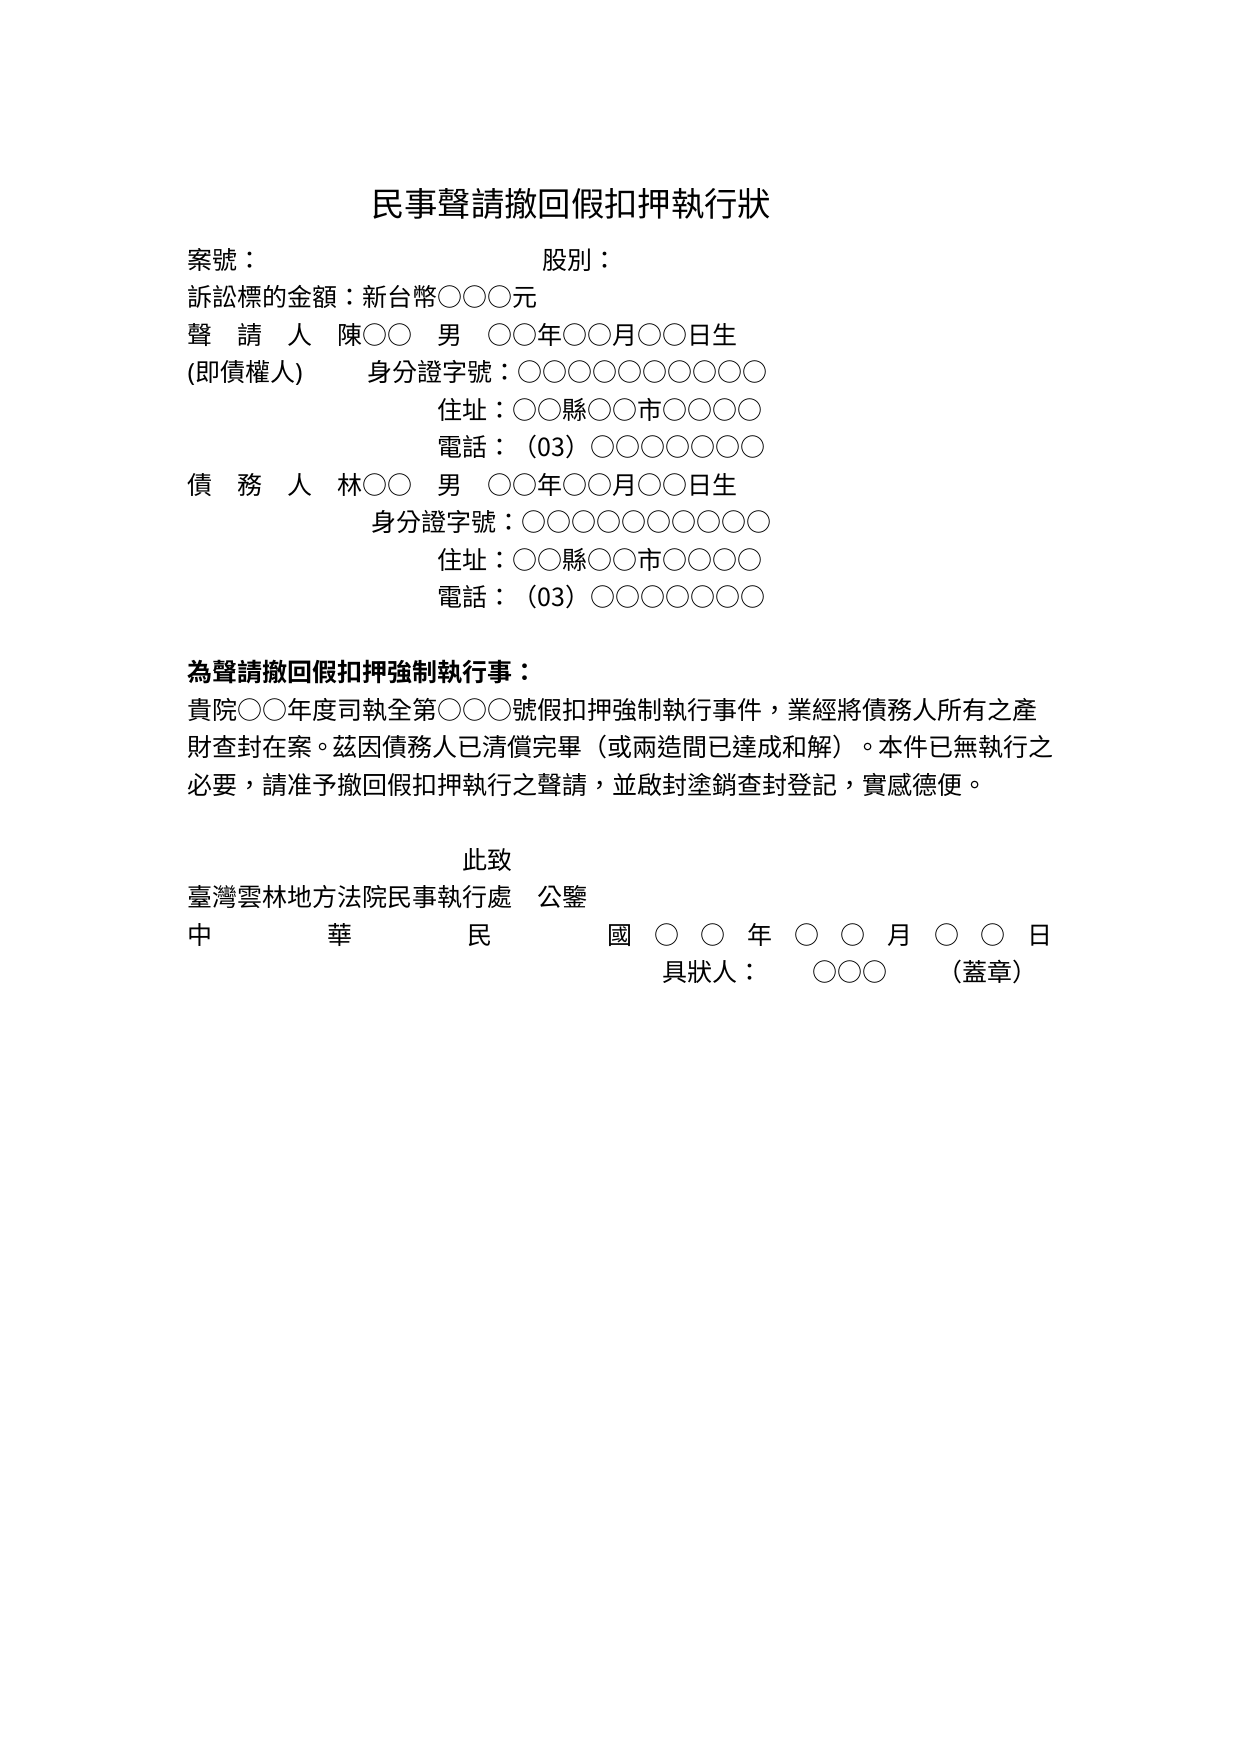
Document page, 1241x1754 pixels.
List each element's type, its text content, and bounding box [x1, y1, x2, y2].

text 電話：（03）○○○○○○○ [187, 577, 1053, 614]
text 住址：○○縣○○市○○○○ [187, 539, 1053, 577]
text (即債權人) 身分證字號：○○○○○○○○○○ [187, 352, 1053, 389]
text 為聲請撤回假扣押強制執行事： [187, 652, 1053, 689]
text 貴院○○年度司執全第○○○號假扣押強制執行事件，業經將債務人所有之產財查封在案。茲因債務人已清償完畢（或兩造間已達成和解）。本件已無執行之必要，請准予撤回假扣押執行之聲請，並啟封塗銷查封登記，實感德便。 [187, 689, 1053, 802]
text 具狀人： ○○○ （蓋章） [187, 952, 1053, 989]
text 訴訟標的金額：新台幣○○○元 [187, 277, 1053, 314]
text 民事聲請撤回假扣押執行狀 [187, 164, 1053, 239]
text 聲 請 人 陳○○ 男 ○○年○○月○○日生 [187, 314, 1053, 352]
text 此致 [187, 839, 1053, 877]
text 案號： 股別： [187, 239, 1053, 277]
text 中 華 民 國○○年○○月○○日 [187, 914, 1053, 952]
text 債 務 人 林○○ 男 ○○年○○月○○日生 [187, 464, 1053, 502]
text 身分證字號：○○○○○○○○○○ [187, 502, 1053, 539]
text 電話：（03）○○○○○○○ [187, 427, 1053, 464]
text 臺灣雲林地方法院民事執行處 公鑒 [187, 877, 1053, 914]
text 住址：○○縣○○市○○○○ [187, 389, 1053, 427]
